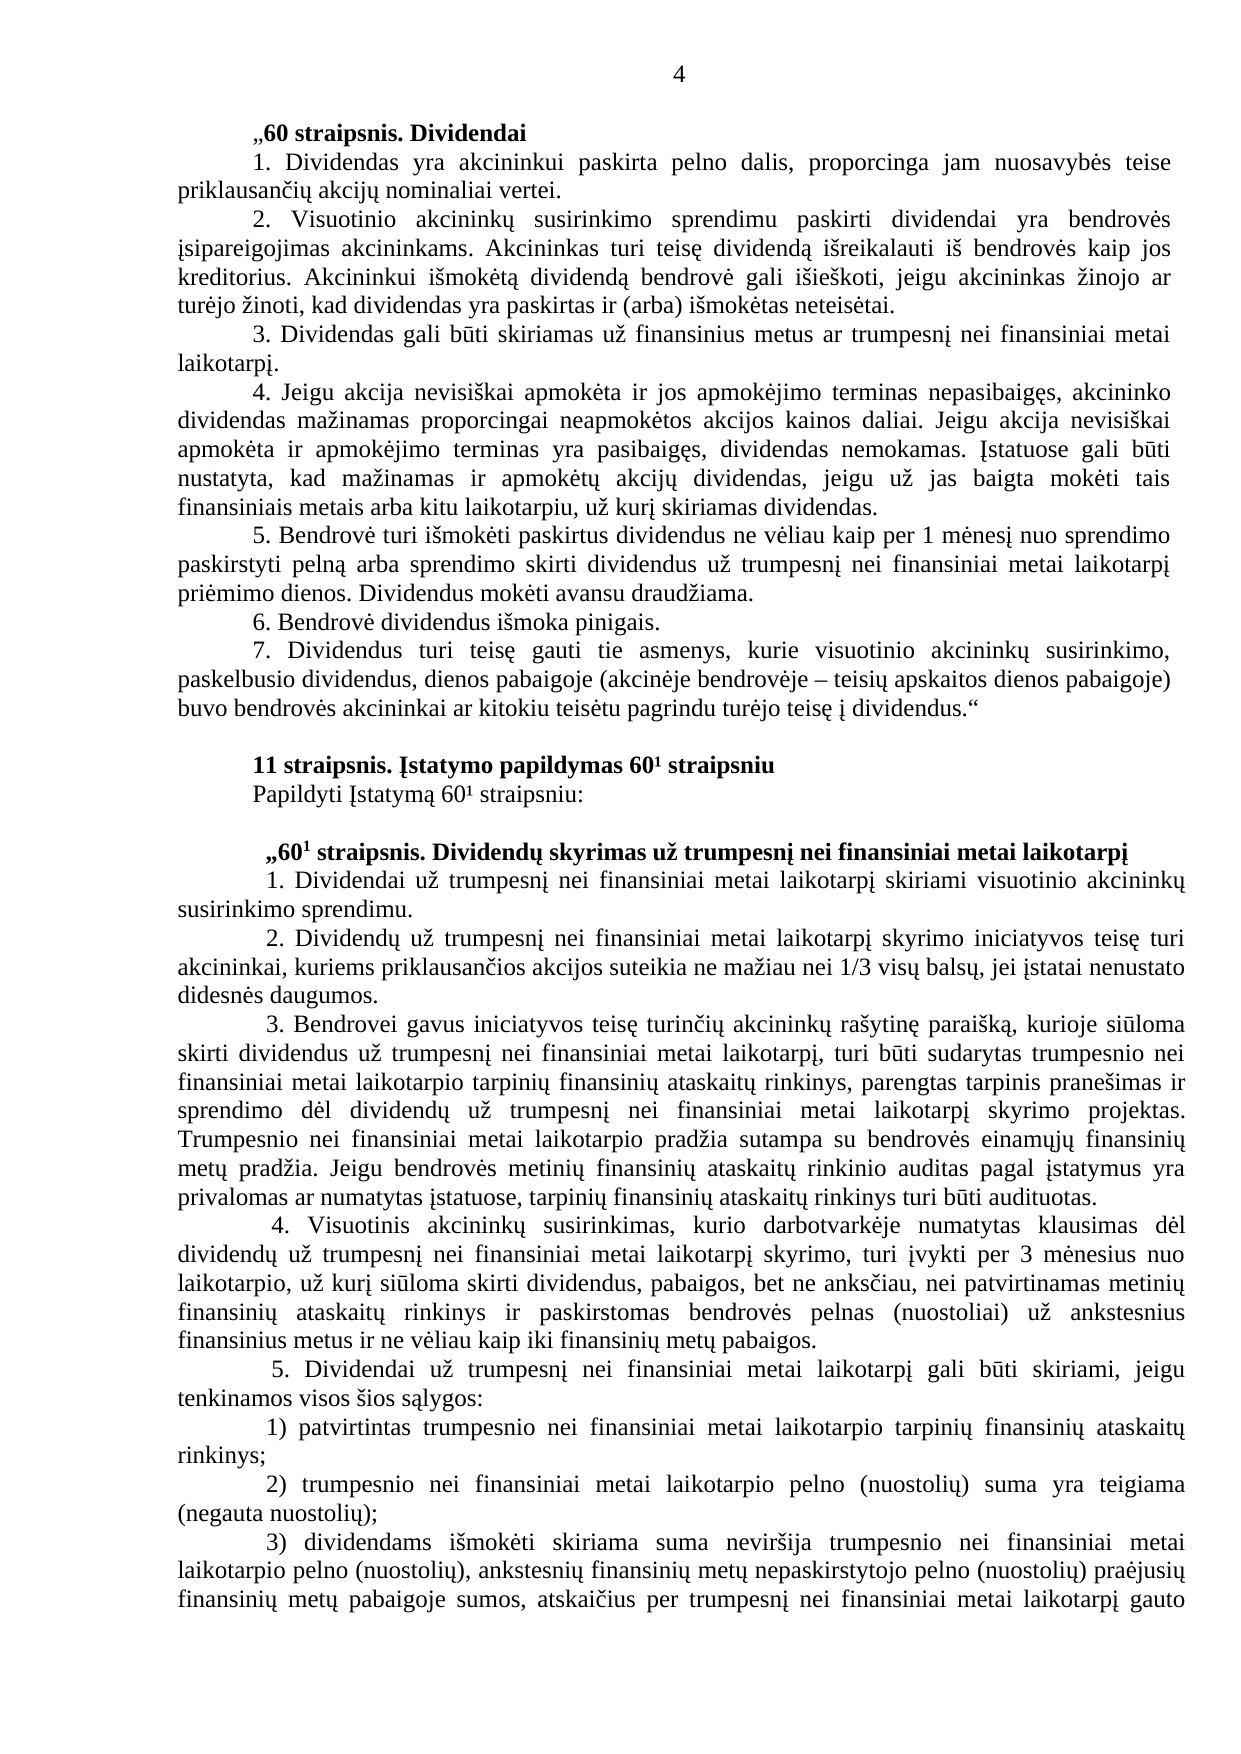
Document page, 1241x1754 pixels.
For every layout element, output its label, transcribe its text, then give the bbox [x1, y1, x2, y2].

text 7. Dividendus turi teisę gauti tie asmenys, kurie visuotinio akcininkų susirinkimo, paskelbusio dividendus, dienos pabaigoje (akcinėje bendrovėje – teisių apskaitos dienos pabaigoje) buvo bendrovės akcininkai ar kitokiu teisėtu pagrindu turėjo teisę į dividendus.“ [177, 636, 1172, 722]
text „60 straipsnis. Dividendai [177, 118, 1172, 147]
text 2. Dividendų už trumpesnį nei finansiniai metai laikotarpį skyrimo iniciatyvos teisę turi akcininkai, kuriems priklausančios akcijos suteikia ne mažiau nei 1/3 visų balsų, jei įstatai nenustato didesnės daugumos. [177, 923, 1186, 1009]
text 3) dividendams išmokėti skiriama suma neviršija trumpesnio nei finansiniai metai laikotarpio pelno (nuostolių), ankstesnių finansinių metų nepaskirstytojo pelno (nuostolių) praėjusių finansinių metų pabaigoje sumos, atskaičius per trumpesnį nei finansiniai metai laikotarpį gauto [177, 1527, 1186, 1613]
text 1) patvirtintas trumpesnio nei finansiniai metai laikotarpio tarpinių finansinių ataskaitų rinkinys; [177, 1412, 1186, 1469]
text 2) trumpesnio nei finansiniai metai laikotarpio pelno (nuostolių) suma yra teigiama (negauta nuostolių); [177, 1469, 1186, 1527]
text 4. Jeigu akcija nevisiškai apmokėta ir jos apmokėjimo terminas nepasibaigęs, akcininko dividendas mažinamas proporcingai neapmokėtos akcijos kainos daliai. Jeigu akcija nevisiškai apmokėta ir apmokėjimo terminas yra pasibaigęs, dividendas nemokamas. Įstatuose gali būti nustatyta, kad mažinamas ir apmokėtų akcijų dividendas, jeigu už jas baigta mokėti tais finansiniais metais arba kitu laikotarpiu, už kurį skiriamas dividendas. [177, 377, 1172, 521]
text 6. Bendrovė dividendus išmoka pinigais. [177, 607, 1172, 636]
text 3. Bendrovei gavus iniciatyvos teisę turinčių akcininkų rašytinę paraišką, kurioje siūloma skirti dividendus už trumpesnį nei finansiniai metai laikotarpį, turi būti sudarytas trumpesnio nei finansiniai metai laikotarpio tarpinių finansinių ataskaitų rinkinys, parengtas tarpinis pranešimas ir sprendimo dėl dividendų už trumpesnį nei finansiniai metai laikotarpį skyrimo projektas. Trumpesnio nei finansiniai metai laikotarpio pradžia sutampa su bendrovės einamųjų finansinių metų pradžia. Jeigu bendrovės metinių finansinių ataskaitų rinkinio auditas pagal įstatymus yra privalomas ar numatytas įstatuose, tarpinių finansinių ataskaitų rinkinys turi būti audituotas. [177, 1009, 1186, 1211]
text „601 straipsnis. Dividendų skyrimas už trumpesnį nei finansiniai metai laikotarpį [177, 837, 1172, 866]
text 5. Dividendai už trumpesnį nei finansiniai metai laikotarpį gali būti skiriami, jeigu tenkinamos visos šios sąlygos: [177, 1354, 1186, 1412]
text 1. Dividendas yra akcininkui paskirta pelno dalis, proporcinga jam nuosavybės teise priklausančių akcijų nominaliai vertei. [177, 147, 1172, 204]
text 4. Visuotinis akcininkų susirinkimas, kurio darbotvarkėje numatytas klausimas dėl dividendų už trumpesnį nei finansiniai metai laikotarpį skyrimo, turi įvykti per 3 mėnesius nuo laikotarpio, už kurį siūloma skirti dividendus, pabaigos, bet ne anksčiau, nei patvirtinamas metinių finansinių ataskaitų rinkinys ir paskirstomas bendrovės pelnas (nuostoliai) už ankstesnius finansinius metus ir ne vėliau kaip iki finansinių metų pabaigos. [177, 1211, 1186, 1354]
text 2. Visuotinio akcininkų susirinkimo sprendimu paskirti dividendai yra bendrovės įsipareigojimas akcininkams. Akcininkas turi teisę dividendą išreikalauti iš bendrovės kaip jos kreditorius. Akcininkui išmokėtą dividendą bendrovė gali išieškoti, jeigu akcininkas žinojo ar turėjo žinoti, kad dividendas yra paskirtas ir (arba) išmokėtas neteisėtai. [177, 204, 1172, 319]
text 11 straipsnis. Įstatymo papildymas 60¹ straipsniu [177, 751, 1172, 779]
text Papildyti Įstatymą 60¹ straipsniu: [177, 779, 1172, 808]
text 1. Dividendai už trumpesnį nei finansiniai metai laikotarpį skiriami visuotinio akcininkų susirinkimo sprendimu. [177, 866, 1186, 923]
text 3. Dividendas gali būti skiriamas už finansinius metus ar trumpesnį nei finansiniai metai laikotarpį. [177, 319, 1172, 377]
text 5. Bendrovė turi išmokėti paskirtus dividendus ne vėliau kaip per 1 mėnesį nuo sprendimo paskirstyti pelną arba sprendimo skirti dividendus už trumpesnį nei finansiniai metai laikotarpį priėmimo dienos. Dividendus mokėti avansu draudžiama. [177, 521, 1172, 607]
